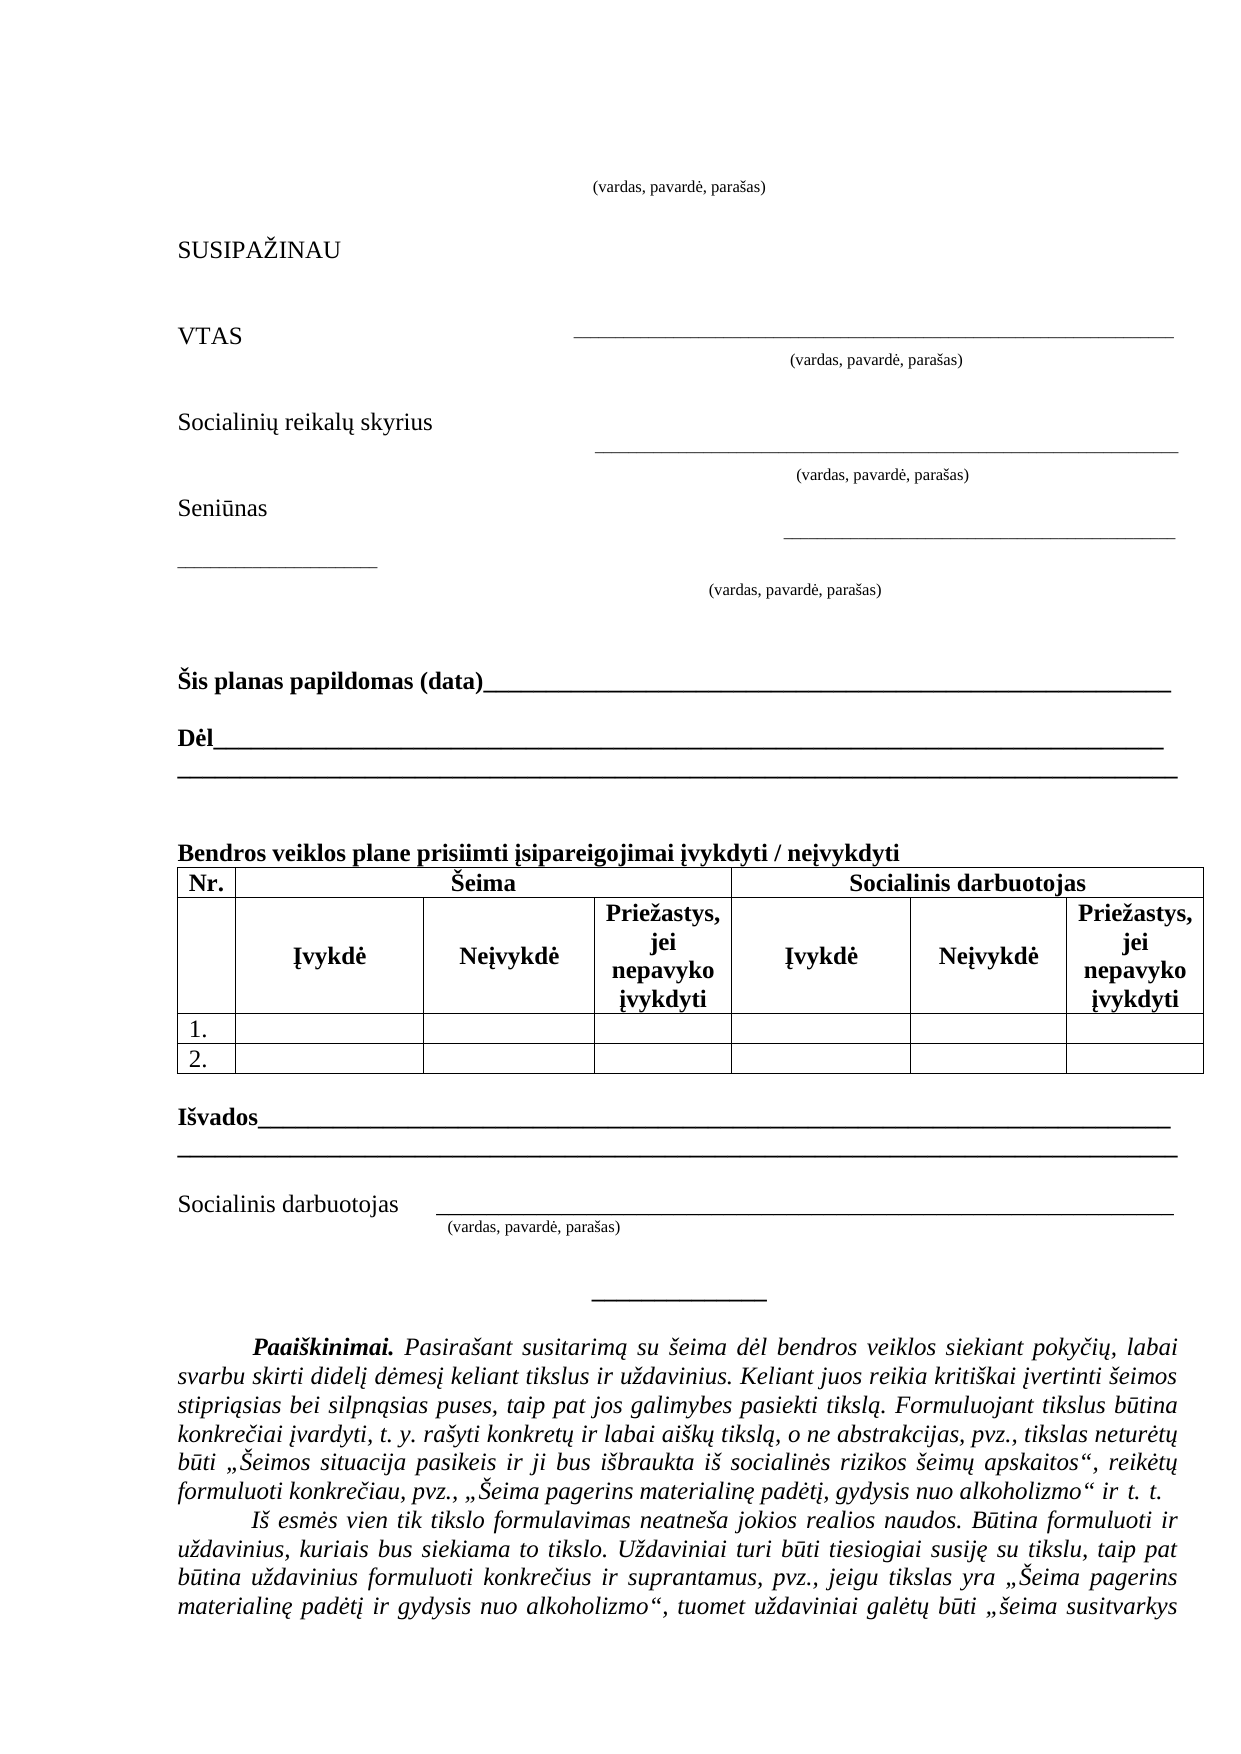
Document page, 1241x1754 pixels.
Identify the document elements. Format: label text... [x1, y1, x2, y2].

table_cell Priežastys, jei nepavyko įvykdyti [595, 898, 731, 1013]
table_cell Įvykdė [732, 898, 910, 1013]
text ________________________________________________________________________________ [177, 752, 1181, 781]
table_cell Priežastys, jei nepavyko įvykdyti [1067, 898, 1203, 1013]
text Išvados_________________________________________________________________________ [177, 1102, 1181, 1131]
text (vardas, pavardė, parašas) [312, 1217, 1181, 1246]
text Dėl____________________________________________________________________________ [177, 723, 1181, 752]
table_cell [911, 1014, 1066, 1043]
text SUSIPAŽINAU [177, 235, 1181, 263]
table_cell Neįvykdė [911, 898, 1066, 1013]
text VTAS ________________________________________________________________________ [177, 321, 1181, 350]
table_header Nr. [178, 868, 235, 897]
text (vardas, pavardė, parašas) [177, 580, 1181, 608]
table_cell [911, 1044, 1066, 1073]
table_cell [732, 1044, 910, 1073]
text Seniūnas [177, 493, 1181, 522]
text Bendros veiklos plane prisiimti įsipareigojimai įvykdyti / neįvykdyti [177, 838, 1181, 867]
table_cell Įvykdė [236, 898, 423, 1013]
text ______________ [177, 1275, 1181, 1304]
text (vardas, pavardė, parašas) [177, 350, 1181, 378]
table_cell [178, 898, 235, 1013]
text (vardas, pavardė, parašas) [177, 177, 1181, 206]
text Iš esmės vien tik tikslo formulavimas neatneša jokios realios naudos. Būtina formuluoti ir uždavinius, kuriais bus siekiama to tikslo. Uždaviniai turi būti tiesiogiai susiję su tikslu, taip pat būtina uždavinius formuluoti konkrečius ir suprantamus, pvz., jeigu tikslas yra „Šeima pagerins materialinę padėtį ir gydysis nuo alkoholizmo“, tuomet uždaviniai galėtų būti „šeima susitvarkys [177, 1505, 1181, 1620]
text ______________________________________________________________________ [447, 436, 1181, 465]
text Šis planas papildomas (data)_______________________________________________________ [177, 666, 1181, 695]
table_cell Neįvykdė [424, 898, 594, 1013]
table_cell [1067, 1014, 1203, 1043]
table_cell [236, 1014, 423, 1043]
text Socialinis darbuotojas ___________________________________________________________ [177, 1189, 1181, 1217]
table_header Šeima [236, 868, 731, 897]
table_header Socialinis darbuotojas [732, 868, 1203, 897]
table_cell [1067, 1044, 1203, 1073]
table_cell [595, 1014, 731, 1043]
text _______________________________________________________________________ [177, 522, 1181, 580]
table_cell [236, 1044, 423, 1073]
table_cell 2. [178, 1044, 235, 1073]
text ________________________________________________________________________________ [177, 1131, 1181, 1160]
text (vardas, pavardė, parašas) [177, 465, 1181, 493]
table_cell [732, 1014, 910, 1043]
table_cell [595, 1044, 731, 1073]
table_cell 1. [178, 1014, 235, 1043]
text Paaiškinimai. Pasirašant susitarimą su šeima dėl bendros veiklos siekiant pokyčių, labai svarbu skirti didelį dėmesį keliant tikslus ir uždavinius. Keliant juos reikia kritiškai įvertinti šeimos stipriąsias bei silpnąsias puses, taip pat jos galimybes pasiekti tikslą. Formuluojant tikslus būtina konkrečiai įvardyti, t. y. rašyti konkretų ir labai aiškų tikslą, o ne abstrakcijas, pvz., tikslas neturėtų būti „Šeimos situacija pasikeis ir ji bus išbraukta iš socialinės rizikos šeimų apskaitos“, reikėtų formuluoti konkrečiau, pvz., „Šeima pagerins materialinę padėtį, gydysis nuo alkoholizmo“ ir t. t. [177, 1332, 1181, 1505]
table_cell [424, 1044, 594, 1073]
table_cell [424, 1014, 594, 1043]
text Socialinių reikalų skyrius [177, 407, 1181, 436]
